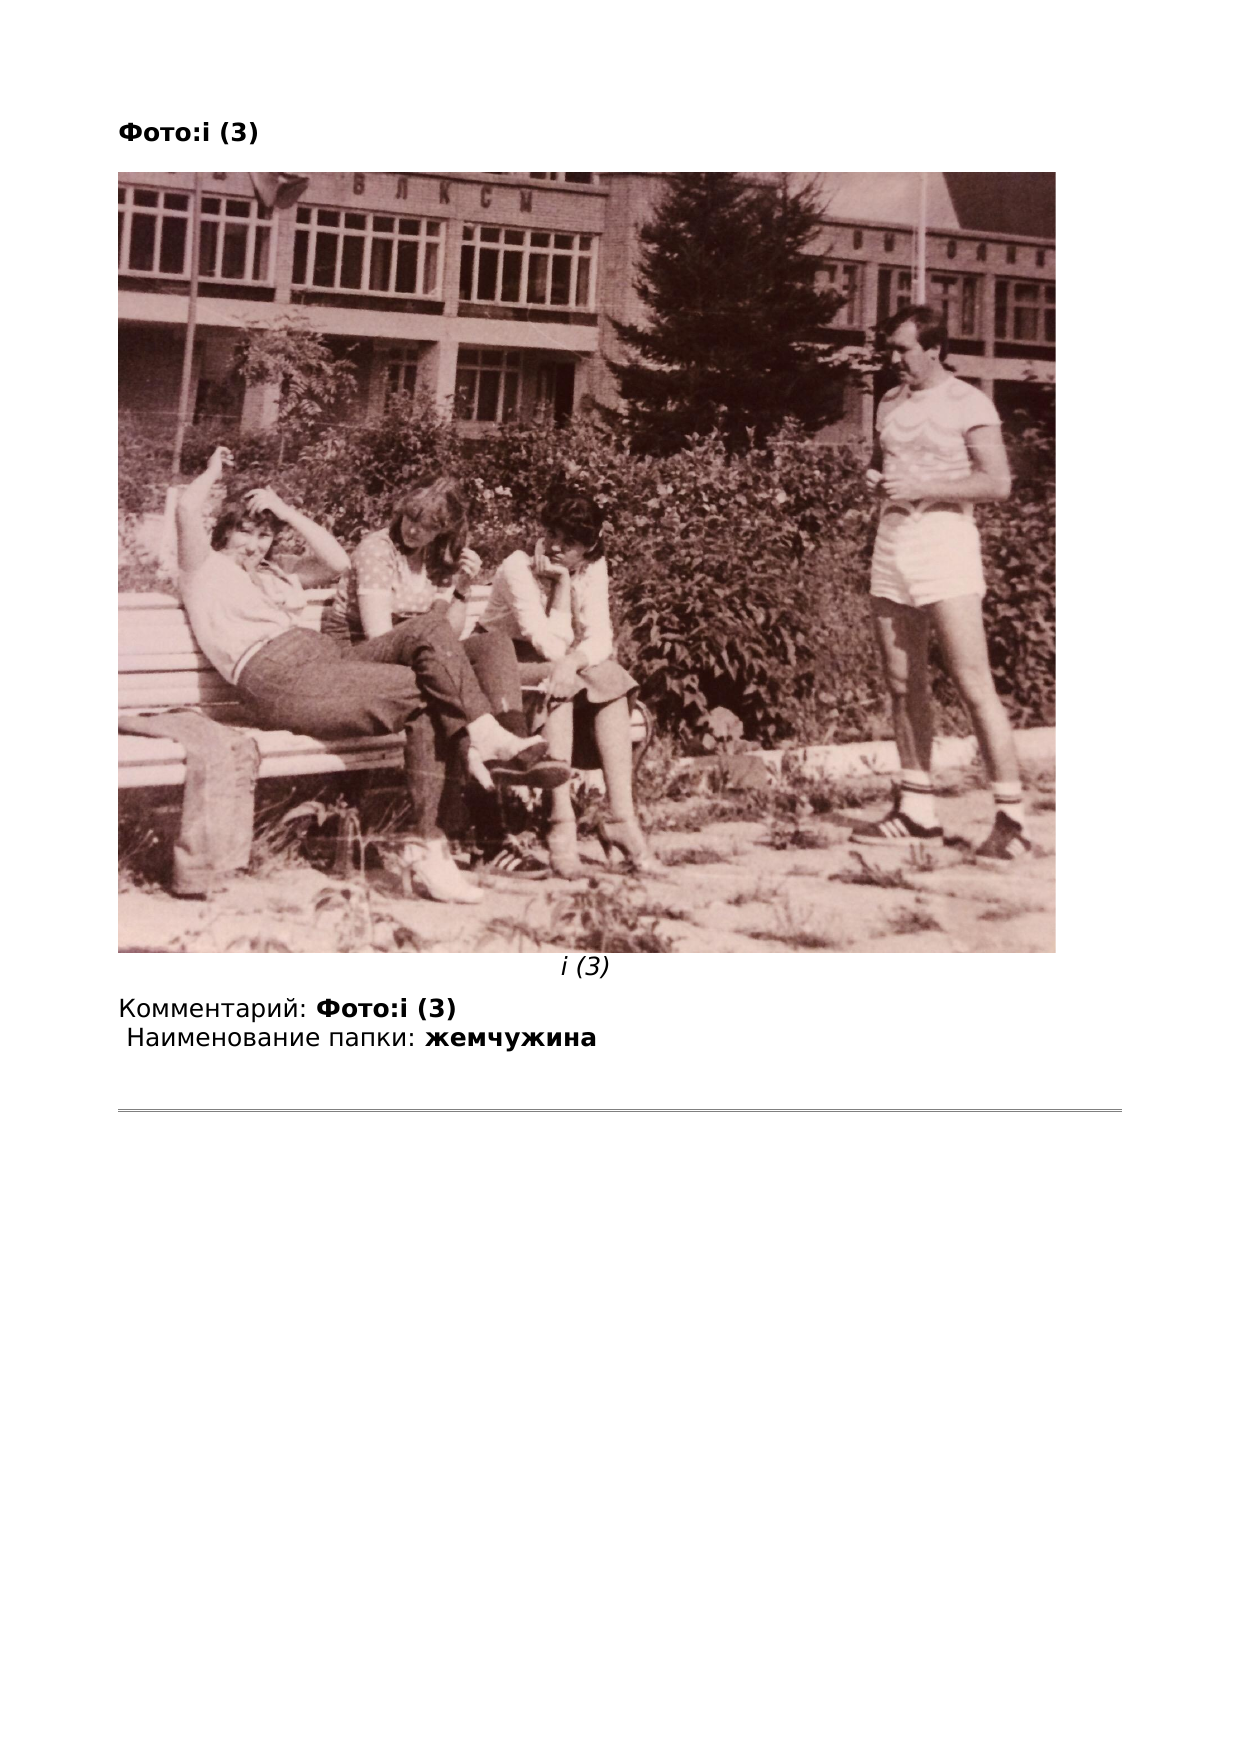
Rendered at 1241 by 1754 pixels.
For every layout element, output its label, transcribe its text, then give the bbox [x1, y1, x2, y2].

text Комментарий: Фото:i (3) Наименование папки: жемчужина [118, 994, 1122, 1082]
text i (3) [118, 953, 1056, 982]
picture [118, 172, 1056, 953]
subtitle Фото:i (3) [118, 118, 1122, 147]
